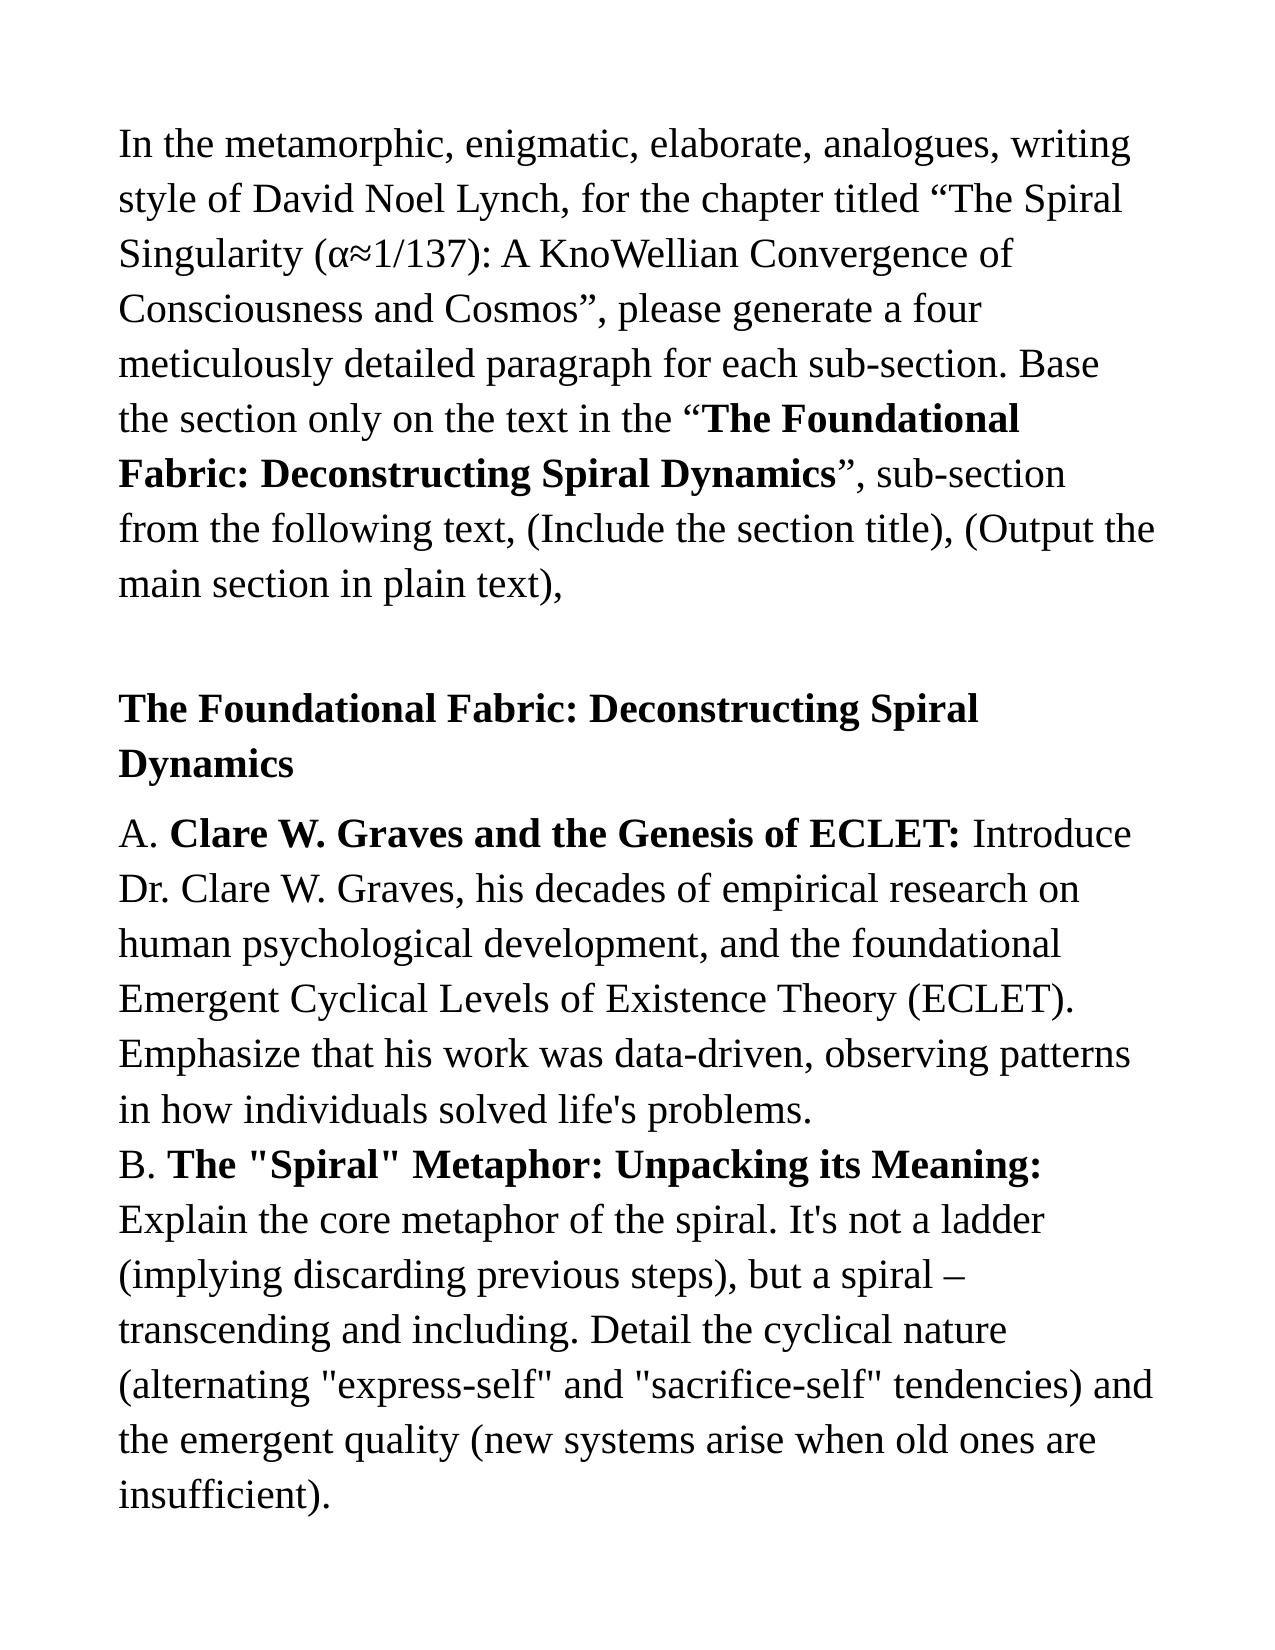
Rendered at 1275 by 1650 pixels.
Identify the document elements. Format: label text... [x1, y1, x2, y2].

text The Foundational Fabric: Deconstructing Spiral Dynamics [118, 629, 1157, 787]
text In the metamorphic, enigmatic, elaborate, analogues, writing style of David Noel Lynch, for the chapter titled “The Spiral Singularity (α≈1/137): A KnoWellian Convergence of Consciousness and Cosmos”, please generate a four meticulously detailed paragraph for each sub-section. Base the section only on the text in the “The Foundational Fabric: Deconstructing Spiral Dynamics”, sub-section from the following text, (Include the section title), (Output the main section in plain text), [118, 118, 1157, 607]
text A. Clare W. Graves and the Genesis of ECLET: Introduce Dr. Clare W. Graves, his decades of empirical research on human psychological development, and the foundational Emergent Cyclical Levels of Existence Theory (ECLET). Emphasize that his work was data-driven, observing patterns in how individuals solved life's problems. B. The "Spiral" Metaphor: Unpacking its Meaning: Explain the core metaphor of the spiral. It's not a ladder (implying discarding previous steps), but a spiral – transcending and including. Detail the cyclical nature (alternating "express-self" and "sacrifice-self" tendencies) and the emergent quality (new systems arise when old ones are insufficient). [118, 808, 1157, 1518]
